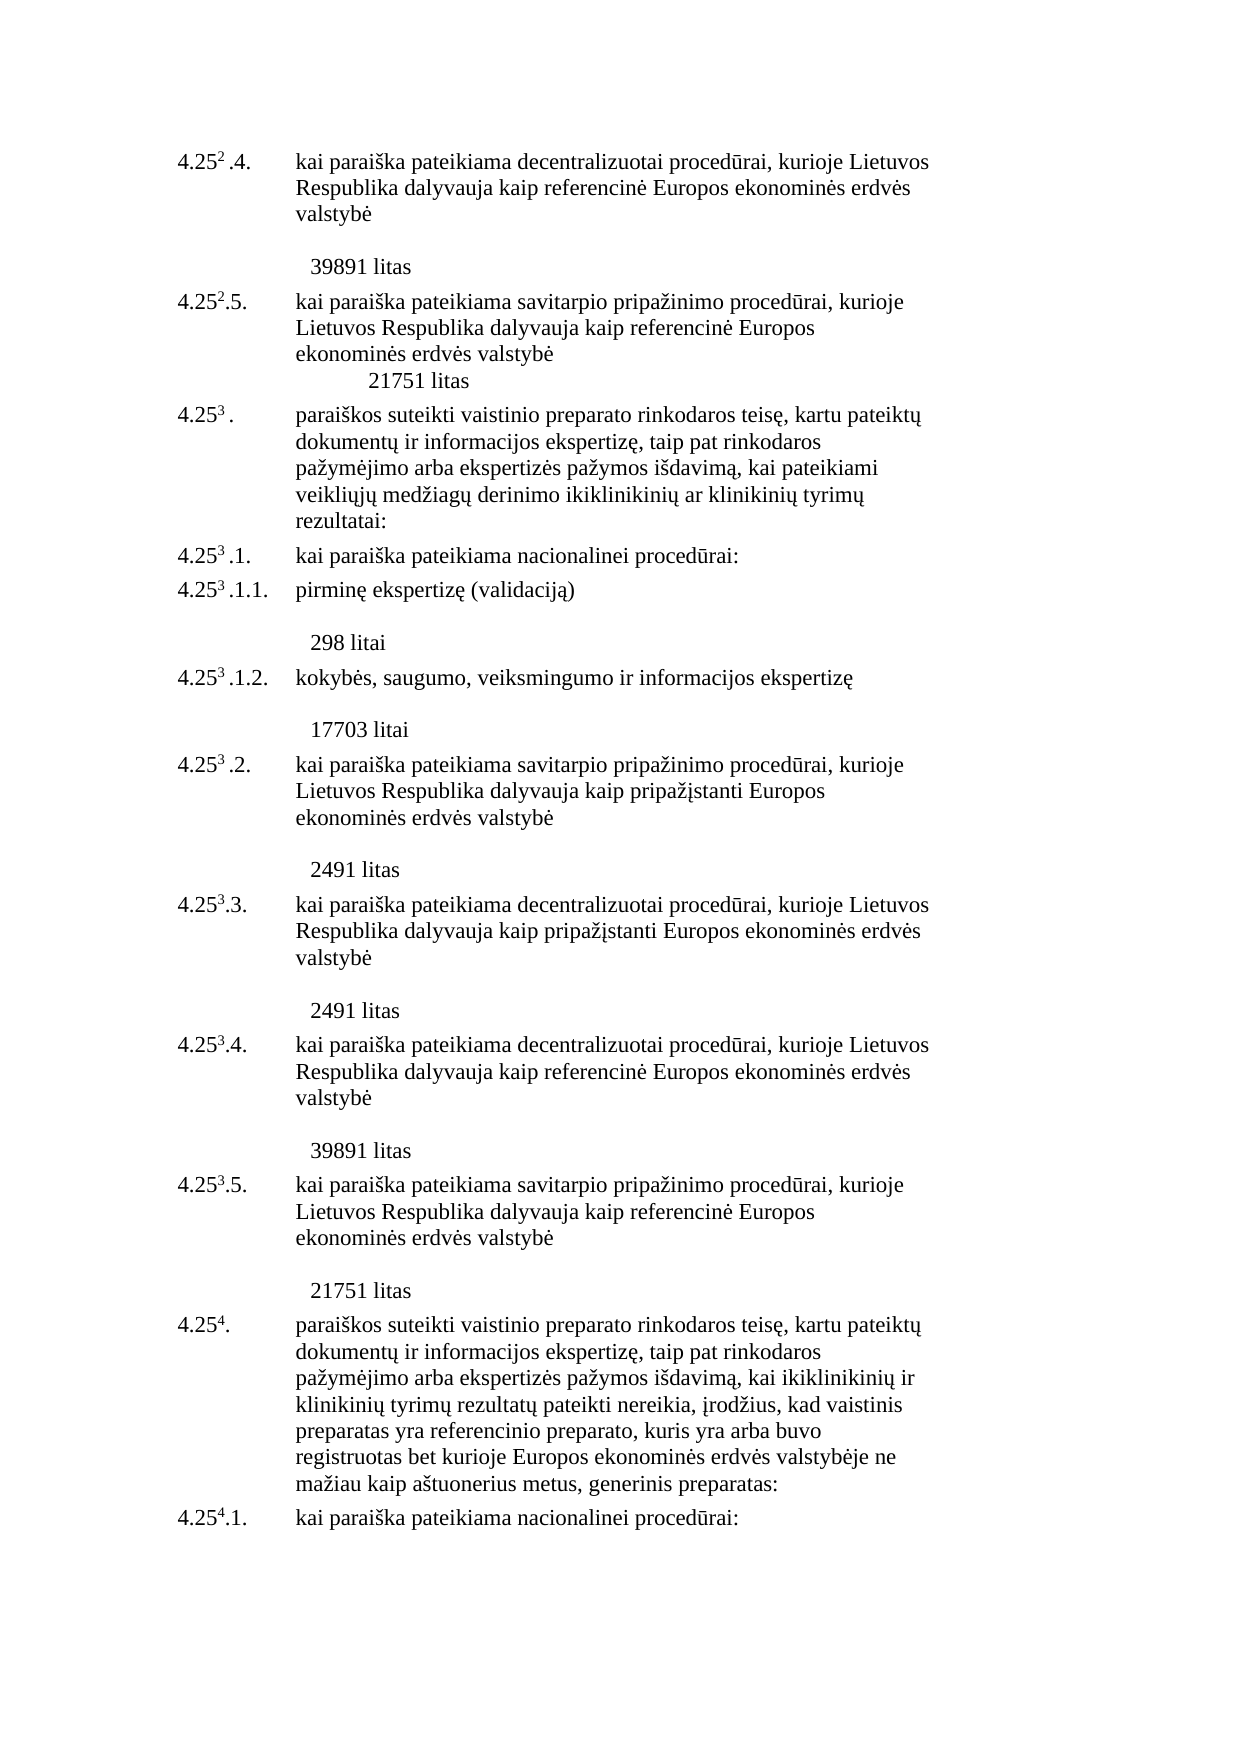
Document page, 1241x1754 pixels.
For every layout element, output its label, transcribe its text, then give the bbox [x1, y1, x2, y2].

subtitle 4.253 . paraiškos suteikti vaistinio preparato rinkodaros teisę, kartu pateiktų dokumentų ir informacijos ekspertizę, taip pat rinkodaros pažymėjimo arba ekspertizės pažymos išdavimą, kai pateikiami veikliųjų medžiagų derinimo ikiklinikinių ar klinikinių tyrimų rezultatai: [177, 402, 930, 533]
subtitle 4.253.3. kai paraiška pateikiama decentralizuotai procedūrai, kurioje Lietuvos Respublika dalyvauja kaip pripažįstanti Europos ekonominės erdvės valstybė 2491 litas [177, 891, 930, 1023]
subtitle 4.253 .1. kai paraiška pateikiama nacionalinei procedūrai: [177, 542, 930, 568]
subtitle 4.253.5. kai paraiška pateikiama savitarpio pripažinimo procedūrai, kurioje Lietuvos Respublika dalyvauja kaip referencinė Europos ekonominės erdvės valstybė 21751 litas [177, 1171, 930, 1303]
subtitle 4.253 .1.1. pirminę ekspertizę (validaciją) 298 litai [177, 576, 930, 655]
subtitle 4.254. paraiškos suteikti vaistinio preparato rinkodaros teisę, kartu pateiktų dokumentų ir informacijos ekspertizę, taip pat rinkodaros pažymėjimo arba ekspertizės pažymos išdavimą, kai ikiklinikinių ir klinikinių tyrimų rezultatų pateikti nereikia, įrodžius, kad vaistinis preparatas yra referencinio preparato, kuris yra arba buvo registruotas bet kurioje Europos ekonominės erdvės valstybėje ne mažiau kaip aštuonerius metus, generinis preparatas: [177, 1312, 930, 1496]
subtitle 4.253 .1.2. kokybės, saugumo, veiksmingumo ir informacijos ekspertizę 17703 litai [177, 664, 930, 743]
subtitle 4.253.4. kai paraiška pateikiama decentralizuotai procedūrai, kurioje Lietuvos Respublika dalyvauja kaip referencinė Europos ekonominės erdvės valstybė 39891 litas [177, 1031, 930, 1163]
subtitle 4.252 .4. kai paraiška pateikiama decentralizuotai procedūrai, kurioje Lietuvos Respublika dalyvauja kaip referencinė Europos ekonominės erdvės valstybė 39891 litas [177, 148, 930, 279]
subtitle 4.254.1. kai paraiška pateikiama nacionalinei procedūrai: [177, 1504, 930, 1531]
subtitle 4.252.5. kai paraiška pateikiama savitarpio pripažinimo procedūrai, kurioje Lietuvos Respublika dalyvauja kaip referencinė Europos ekonominės erdvės valstybė 21751 litas [177, 288, 930, 393]
subtitle 4.253 .2. kai paraiška pateikiama savitarpio pripažinimo procedūrai, kurioje Lietuvos Respublika dalyvauja kaip pripažįstanti Europos ekonominės erdvės valstybė 2491 litas [177, 751, 930, 883]
